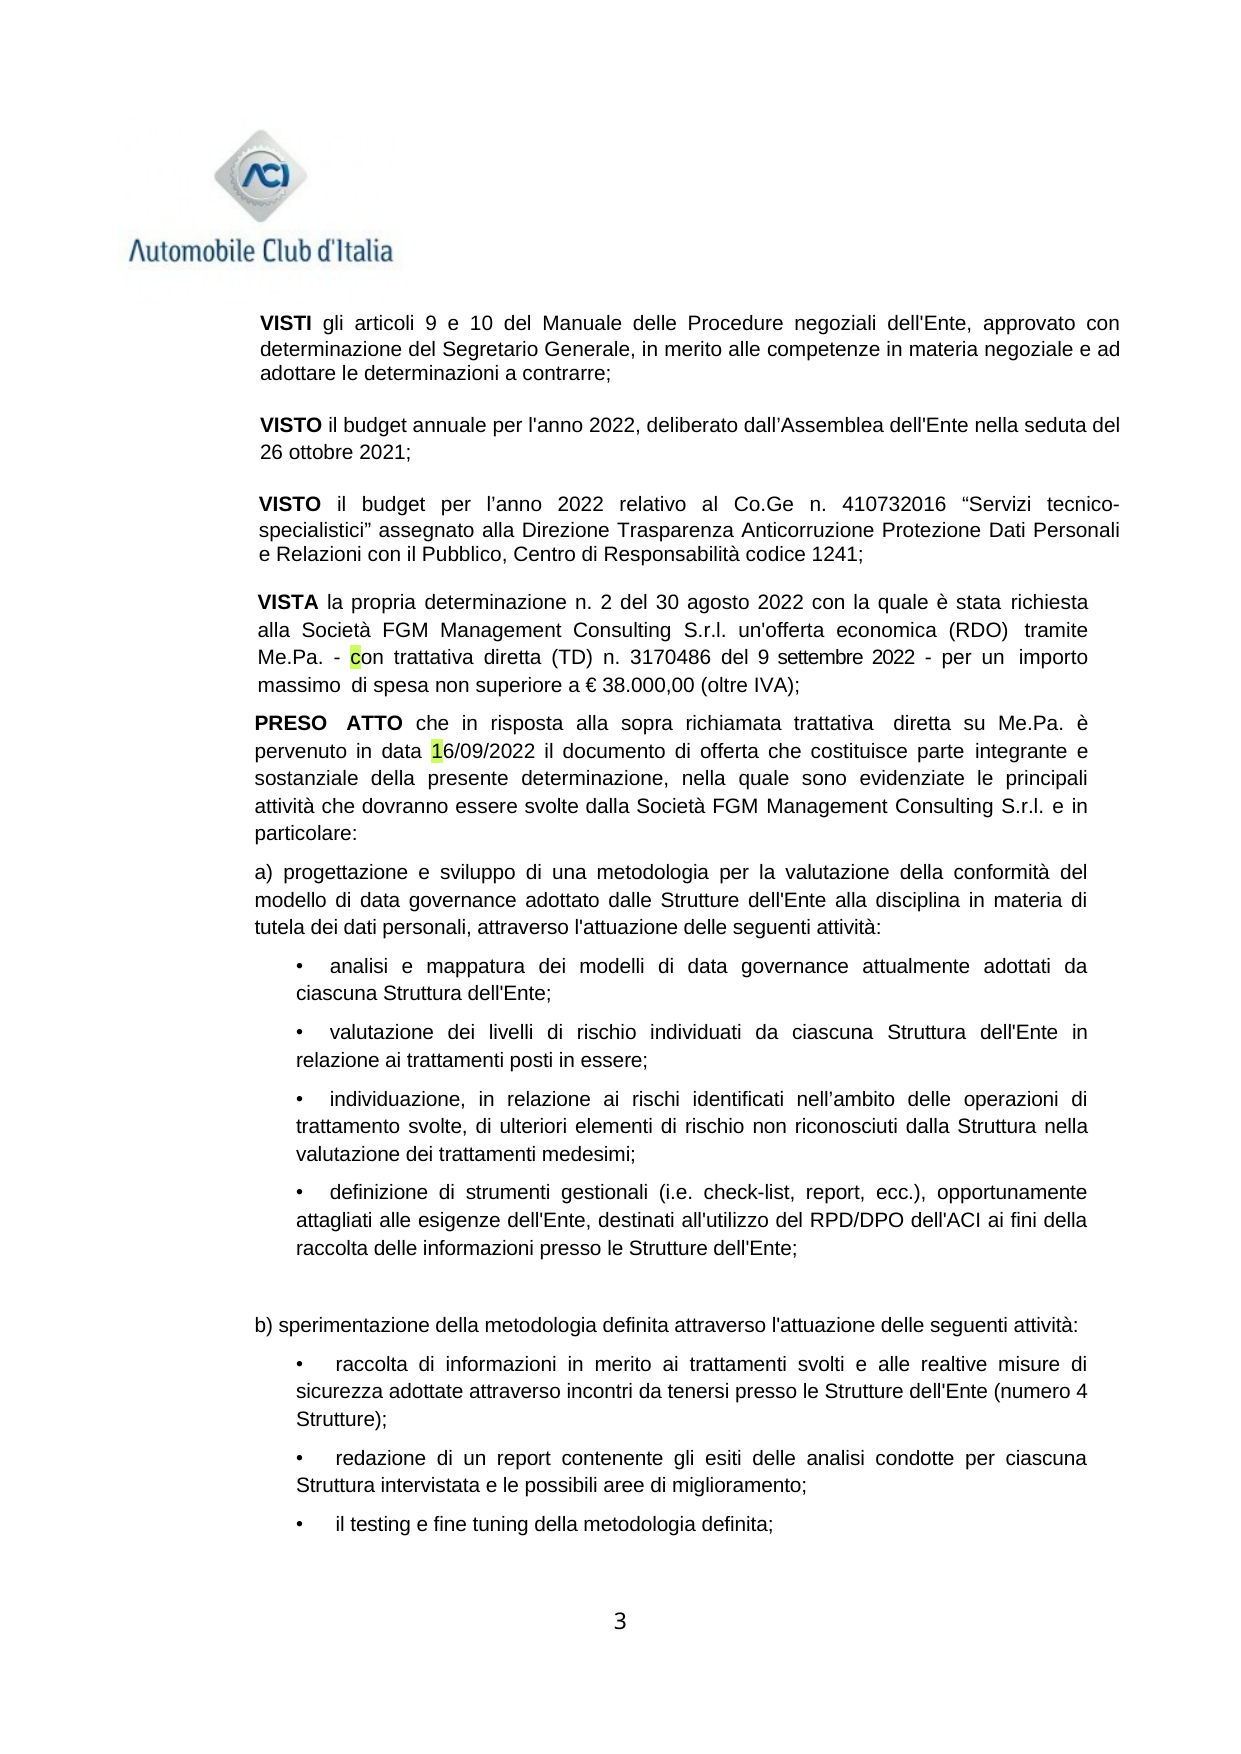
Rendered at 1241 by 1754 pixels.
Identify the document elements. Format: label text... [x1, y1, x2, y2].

picture [118, 118, 410, 306]
text VISTO il budget annuale per l'anno 2022, deliberato dall’Assemblea dell'Ente nella seduta del 26 ottobre 2021; [260, 408, 1121, 463]
list b) sperimentazione della metodologia definita attraverso l'attuazione delle seguenti attività: [254, 1313, 1088, 1337]
list raccolta di informazioni in merito ai trattamenti svolti e alle realtive misure di sicurezza adottate attraverso incontri da tenersi presso le Strutture dell'Ente (numero 4 Strutture); [296, 1352, 1088, 1431]
list individuazione, in relazione ai rischi identificati nell’ambito delle operazioni di trattamento svolte, di ulteriori elementi di rischio non riconosciuti dalla Struttura nella valutazione dei trattamenti medesimi; [296, 1086, 1088, 1165]
list redazione di un report contenente gli esiti delle analisi condotte per ciascuna Struttura intervistata e le possibili aree di miglioramento; [296, 1445, 1088, 1497]
list definizione di strumenti gestionali (i.e. check-list, report, ecc.), opportunamente attagliati alle esigenze dell'Ente, destinati all'utilizzo del RPD/DPO dell'ACI ai fini della raccolta delle informazioni presso le Strutture dell'Ente; [296, 1180, 1088, 1259]
list valutazione dei livelli di rischio individuati da ciascuna Struttura dell'Ente in relazione ai trattamenti posti in essere; [296, 1020, 1088, 1072]
list analisi e mappatura dei modelli di data governance attualmente adottati da ciascuna Struttura dell'Ente; [296, 954, 1088, 1005]
text PRESO ATTO che in risposta alla sopra richiamata trattativa diretta su Me.Pa. è pervenuto in data 16/09/2022 il documento di offerta che costituisce parte integrante e sostanziale della presente determinazione, nella quale sono evidenziate le principali attività che dovranno essere svolte dalla Società FGM Management Consulting S.r.l. e in particolare: [254, 711, 1088, 845]
text VISTI gli articoli 9 e 10 del Manuale delle Procedure negoziali dell'Ente, approvato con determinazione del Segretario Generale, in merito alle competenze in materia negoziale e ad adottare le determinazioni a contrarre; [260, 305, 1121, 384]
list il testing e fine tuning della metodologia definita; [296, 1512, 1088, 1536]
text a) progettazione e sviluppo di una metodologia per la valutazione della conformità del modello di data governance adottato dalle Strutture dell'Ente alla disciplina in materia di tutela dei dati personali, attraverso l'attuazione delle seguenti attività: [254, 860, 1088, 939]
text VISTO il budget per l’anno 2022 relativo al Co.Ge n. 410732016 “Servizi tecnico- specialistici” assegnato alla Direzione Trasparenza Anticorruzione Protezione Dati Personali e Relazioni con il Pubblico, Centro di Responsabilità codice 1241; [259, 487, 1121, 566]
text VISTA la propria determinazione n. 2 del 30 agosto 2022 con la quale è stata richiesta alla Società FGM Management Consulting S.r.l. un'offerta economica (RDO) tramite Me.Pa. - con trattativa diretta (TD) n. 3170486 del 9 settembre 2022 - per un importo massimo di spesa non superiore a € 38.000,00 (oltre IVA); [257, 590, 1088, 696]
